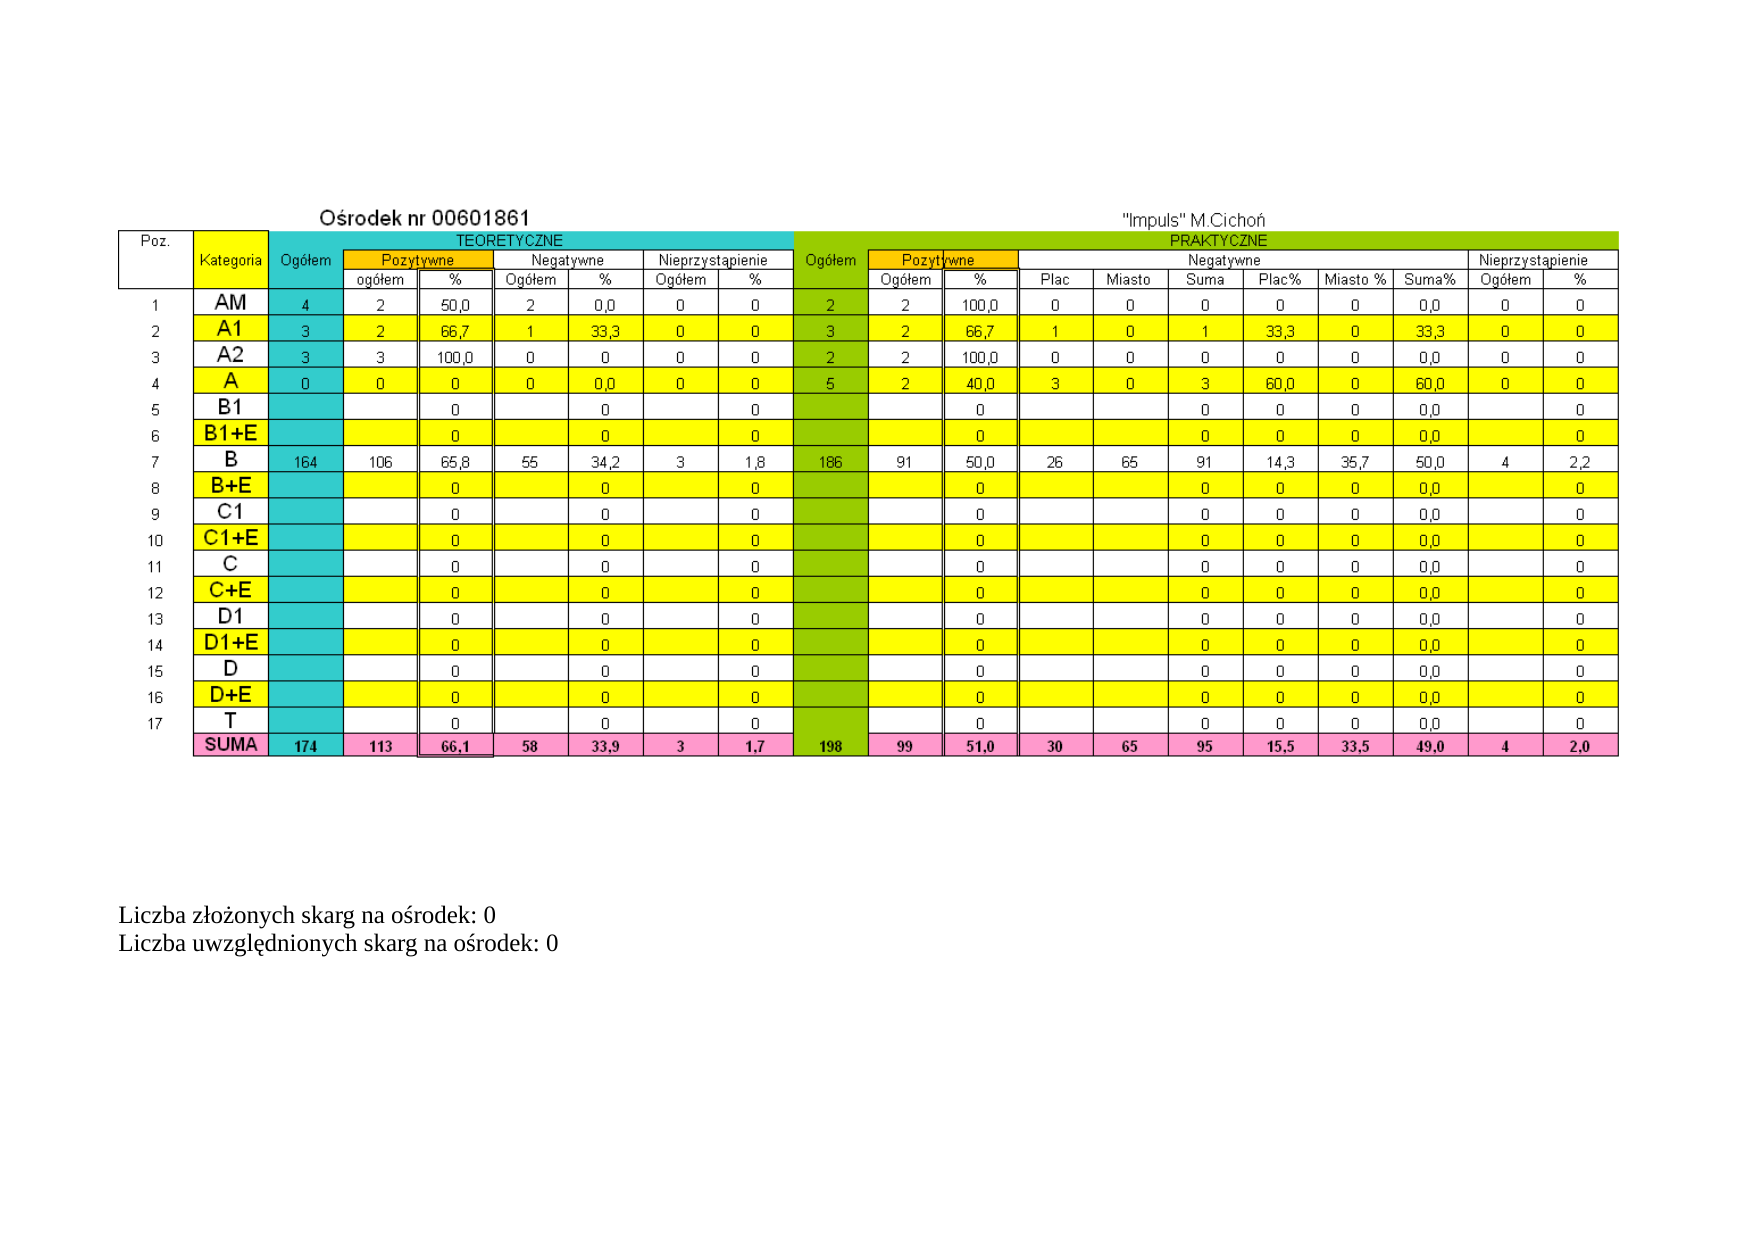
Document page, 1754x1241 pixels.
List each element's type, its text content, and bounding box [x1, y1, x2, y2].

picture [118, 204, 1636, 785]
text Liczba uwzględnionych skarg na ośrodek: 0 [118, 928, 1636, 957]
text Liczba złożonych skarg na ośrodek: 0 [118, 900, 1636, 928]
